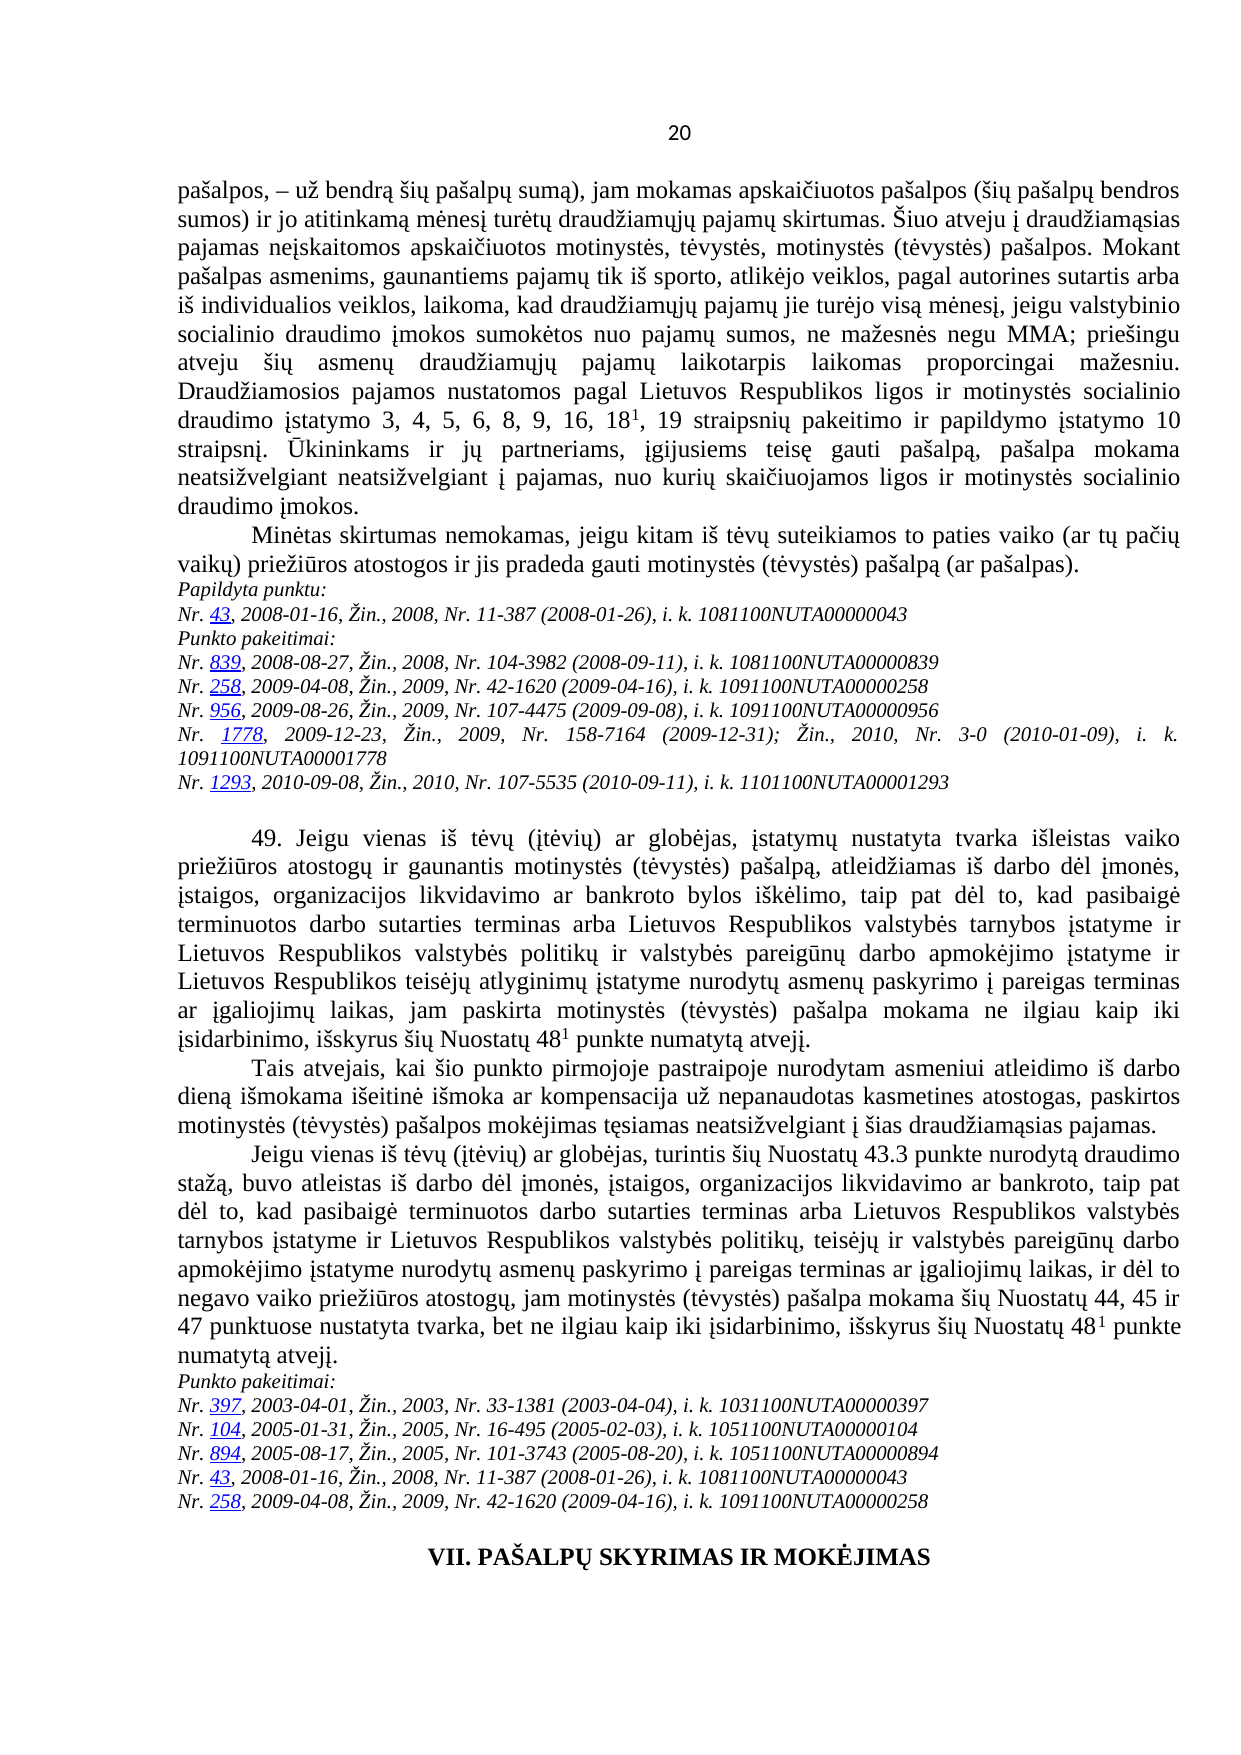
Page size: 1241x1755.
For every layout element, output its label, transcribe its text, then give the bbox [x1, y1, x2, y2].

text Tais atvejais, kai šio punkto pirmojoje pastraipoje nurodytam asmeniui atleidimo iš darbo dieną išmokama išeitinė išmoka ar kompensacija už nepanaudotas kasmetines atostogas, paskirtos motinystės (tėvystės) pašalpos mokėjimas tęsiamas neatsižvelgiant į šias draudžiamąsias pajamas. [177, 1053, 1181, 1139]
text Nr. 43, 2008-01-16, Žin., 2008, Nr. 11-387 (2008-01-26), i. k. 1081100NUTA00000043 [177, 601, 1181, 626]
text Nr. 43, 2008-01-16, Žin., 2008, Nr. 11-387 (2008-01-26), i. k. 1081100NUTA00000043 [177, 1465, 1181, 1489]
text Punkto pakeitimai: [177, 1369, 1181, 1393]
text Punkto pakeitimai: [177, 626, 1181, 649]
text Jeigu vienas iš tėvų (įtėvių) ar globėjas, turintis šių Nuostatų 43.3 punkte nurodytą draudimo stažą, buvo atleistas iš darbo dėl įmonės, įstaigos, organizacijos likvidavimo ar bankroto, taip pat dėl to, kad pasibaigė terminuotos darbo sutarties terminas arba Lietuvos Respublikos valstybės tarnybos įstatyme ir Lietuvos Respublikos valstybės politikų, teisėjų ir valstybės pareigūnų darbo apmokėjimo įstatyme nurodytų asmenų paskyrimo į pareigas terminas ar įgaliojimų laikas, ir dėl to negavo vaiko priežiūros atostogų, jam motinystės (tėvystės) pašalpa mokama šių Nuostatų 44, 45 ir 47 punktuose nustatyta tvarka, bet ne ilgiau kaip iki įsidarbinimo, išskyrus šių Nuostatų 481 punkte numatytą atvejį. [177, 1139, 1181, 1369]
text Nr. 1293, 2010-09-08, Žin., 2010, Nr. 107-5535 (2010-09-11), i. k. 1101100NUTA00001293 [177, 770, 1181, 794]
text pašalpos, – už bendrą šių pašalpų sumą), jam mokamas apskaičiuotos pašalpos (šių pašalpų bendros sumos) ir jo atitinkamą mėnesį turėtų draudžiamųjų pajamų skirtumas. Šiuo atveju į draudžiamąsias pajamas neįskaitomos apskaičiuotos motinystės, tėvystės, motinystės (tėvystės) pašalpos. Mokant pašalpas asmenims, gaunantiems pajamų tik iš sporto, atlikėjo veiklos, pagal autorines sutartis arba iš individualios veiklos, laikoma, kad draudžiamųjų pajamų jie turėjo visą mėnesį, jeigu valstybinio socialinio draudimo įmokos sumokėtos nuo pajamų sumos, ne mažesnės negu MMA; priešingu atveju šių asmenų draudžiamųjų pajamų laikotarpis laikomas proporcingai mažesniu. Draudžiamosios pajamos nustatomos pagal Lietuvos Respublikos ligos ir motinystės socialinio draudimo įstatymo 3, 4, 5, 6, 8, 9, 16, 181, 19 straipsnių pakeitimo ir papildymo įstatymo 10 straipsnį. Ūkininkams ir jų partneriams, įgijusiems teisę gauti pašalpą, pašalpa mokama neatsižvelgiant neatsižvelgiant į pajamas, nuo kurių skaičiuojamos ligos ir motinystės socialinio draudimo įmokos. [177, 175, 1181, 520]
text Nr. 956, 2009-08-26, Žin., 2009, Nr. 107-4475 (2009-09-08), i. k. 1091100NUTA00000956 [177, 698, 1181, 722]
text Minėtas skirtumas nemokamas, jeigu kitam iš tėvų suteikiamos to paties vaiko (ar tų pačių vaikų) priežiūros atostogos ir jis pradeda gauti motinystės (tėvystės) pašalpą (ar pašalpas). [177, 520, 1181, 577]
text Nr. 397, 2003-04-01, Žin., 2003, Nr. 33-1381 (2003-04-04), i. k. 1031100NUTA00000397 [177, 1393, 1181, 1417]
text Nr. 894, 2005-08-17, Žin., 2005, Nr. 101-3743 (2005-08-20), i. k. 1051100NUTA00000894 [177, 1441, 1181, 1465]
text Nr. 258, 2009-04-08, Žin., 2009, Nr. 42-1620 (2009-04-16), i. k. 1091100NUTA00000258 [177, 674, 1181, 698]
text Papildyta punktu: [177, 577, 1181, 601]
text Nr. 104, 2005-01-31, Žin., 2005, Nr. 16-495 (2005-02-03), i. k. 1051100NUTA00000104 [177, 1417, 1181, 1441]
text Nr. 258, 2009-04-08, Žin., 2009, Nr. 42-1620 (2009-04-16), i. k. 1091100NUTA00000258 [177, 1489, 1181, 1513]
text Nr. 839, 2008-08-27, Žin., 2008, Nr. 104-3982 (2008-09-11), i. k. 1081100NUTA00000839 [177, 649, 1181, 674]
text Nr. 1778, 2009-12-23, Žin., 2009, Nr. 158-7164 (2009-12-31); Žin., 2010, Nr. 3-0 (2010-01-09), i. k. 1091100NUTA00001778 [177, 722, 1181, 770]
text 49. Jeigu vienas iš tėvų (įtėvių) ar globėjas, įstatymų nustatyta tvarka išleistas vaiko priežiūros atostogų ir gaunantis motinystės (tėvystės) pašalpą, atleidžiamas iš darbo dėl įmonės, įstaigos, organizacijos likvidavimo ar bankroto bylos iškėlimo, taip pat dėl to, kad pasibaigė terminuotos darbo sutarties terminas arba Lietuvos Respublikos valstybės tarnybos įstatyme ir Lietuvos Respublikos valstybės politikų ir valstybės pareigūnų darbo apmokėjimo įstatyme ir Lietuvos Respublikos teisėjų atlyginimų įstatyme nurodytų asmenų paskyrimo į pareigas terminas ar įgaliojimų laikas, jam paskirta motinystės (tėvystės) pašalpa mokama ne ilgiau kaip iki įsidarbinimo, išskyrus šių Nuostatų 481 punkte numatytą atvejį. [177, 823, 1181, 1053]
text VII. PAŠALPŲ SKYRIMAS IR MOKĖJIMAS [177, 1542, 1181, 1571]
